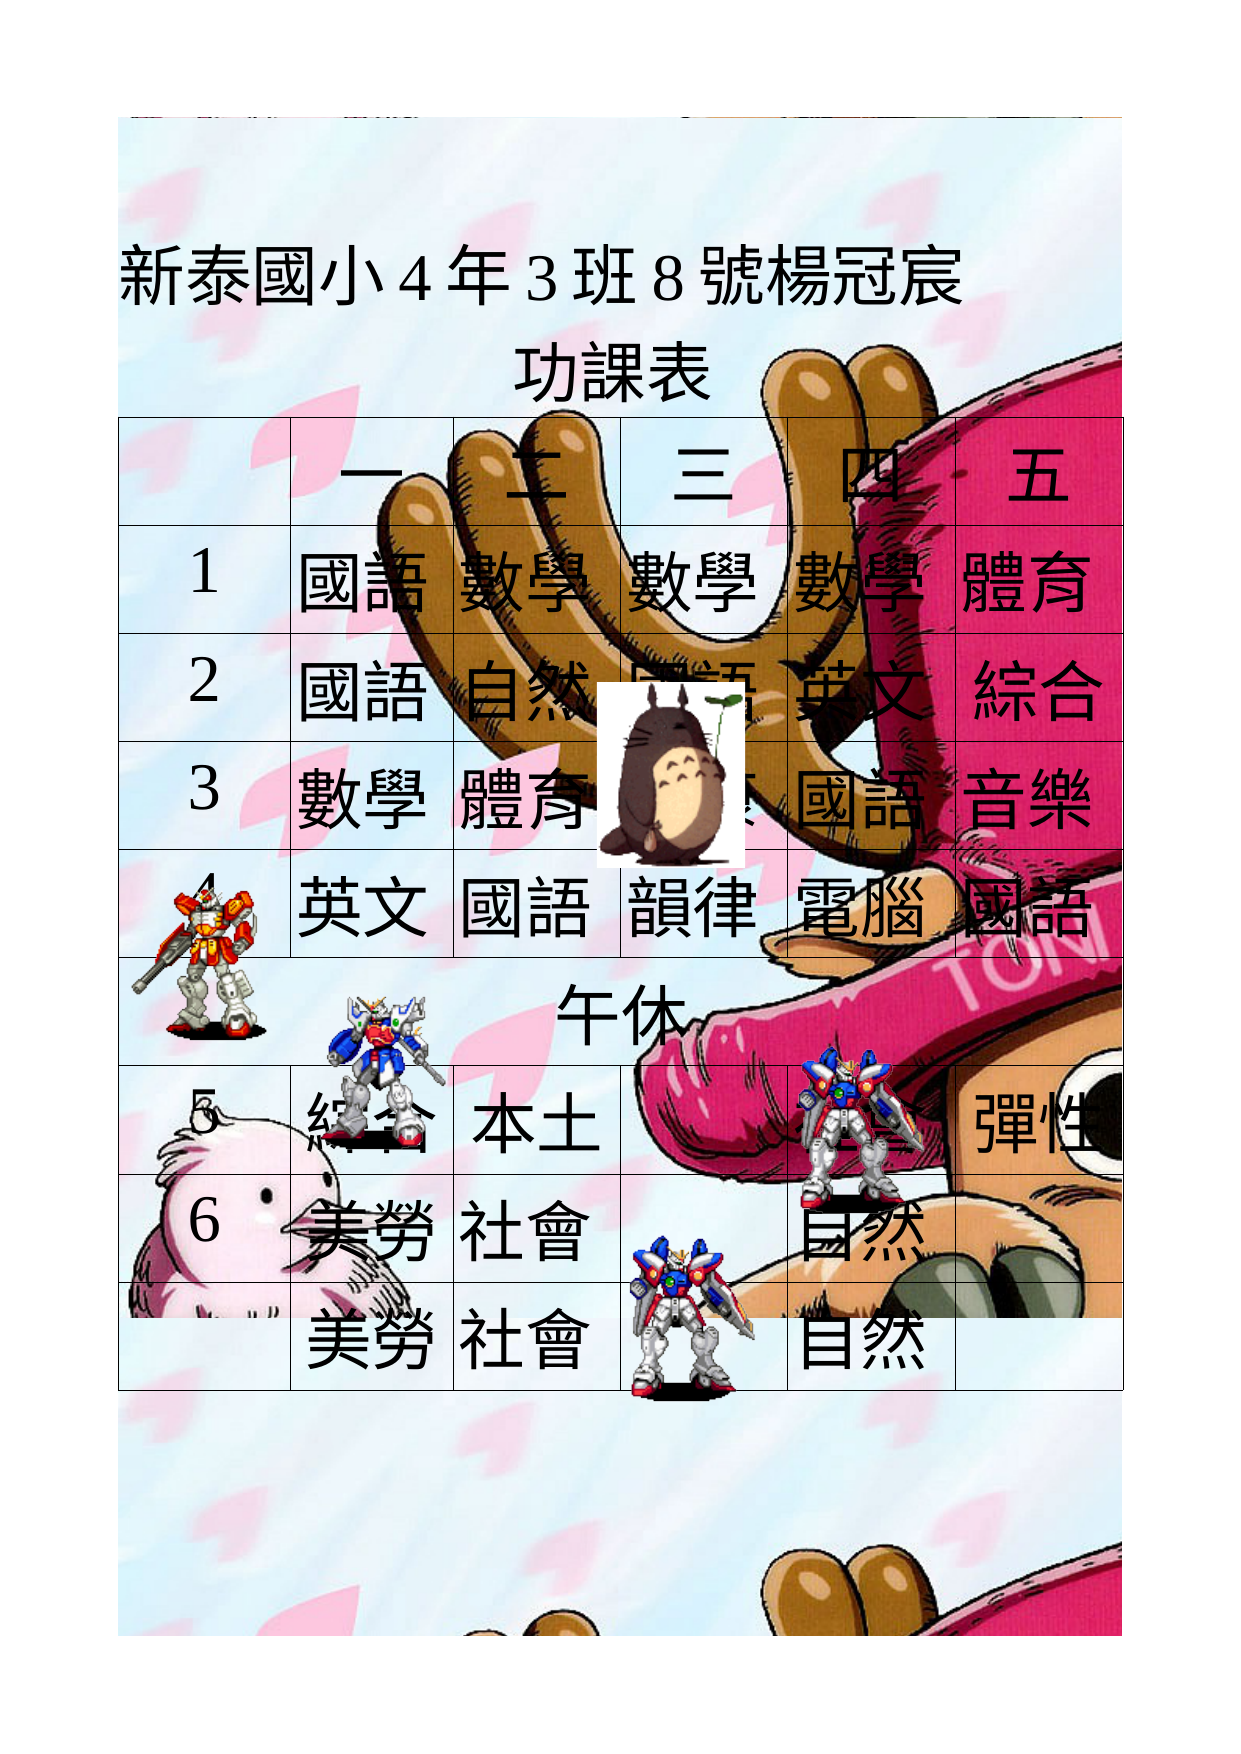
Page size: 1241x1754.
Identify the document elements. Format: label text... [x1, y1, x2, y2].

table_cell 美勞 [291, 1283, 453, 1390]
table_cell 英文 [291, 850, 453, 957]
table_cell 美勞 [291, 1175, 453, 1282]
picture [596, 682, 746, 868]
table_header 四 [788, 418, 955, 525]
table_cell [956, 1175, 1123, 1282]
table_cell 3 [119, 742, 290, 849]
table_header 五 [956, 418, 1123, 525]
table_cell 1 [119, 526, 290, 633]
picture [108, 870, 1122, 1223]
table_cell 健康 [746, 742, 787, 849]
table_cell 體育 [956, 526, 1123, 633]
text 功課表 [118, 320, 1122, 417]
table_cell 英文 [788, 634, 955, 741]
table_cell 電腦 [788, 850, 955, 957]
table_cell 國語 [956, 850, 1123, 957]
table_cell 數學 [291, 742, 453, 849]
table_cell 國語 [621, 634, 787, 741]
table_cell 社會 [454, 1175, 620, 1282]
table_cell 自然 [788, 1283, 955, 1390]
table_cell [621, 1066, 774, 1173]
table_cell 本土 [454, 1066, 620, 1173]
table_cell [621, 1223, 787, 1282]
table_cell 數學 [621, 526, 787, 633]
table_cell 彈性 [956, 1066, 1123, 1173]
table_cell 2 [119, 634, 290, 741]
table_header 二 [454, 418, 620, 525]
table_cell 體育 [454, 742, 596, 849]
table_cell 國語 [291, 634, 453, 741]
table_cell 社會 [454, 1283, 605, 1390]
table_header 一 [291, 418, 453, 525]
table_cell 數學 [454, 526, 620, 633]
table_cell 午休 [289, 958, 1123, 1049]
table_cell 6 [119, 1175, 290, 1282]
table_cell [119, 1050, 288, 1065]
table_cell [956, 1283, 1123, 1390]
table_cell [954, 1050, 1123, 1065]
table_cell 自然 [454, 634, 620, 741]
picture [118, 118, 1122, 223]
table_cell 數學 [788, 526, 955, 633]
table_cell 國語 [788, 742, 955, 849]
table_cell 綜合 [291, 1159, 453, 1173]
table_cell 綜合 [956, 634, 1123, 741]
table_header [119, 418, 290, 525]
table_cell 國語 [454, 850, 620, 957]
text 新泰國小4年3班8號楊冠宸 [118, 223, 1122, 320]
table_cell 韻律 [621, 850, 787, 957]
picture [118, 1231, 1122, 1636]
table_cell 4 [119, 850, 290, 957]
table_cell [468, 1050, 774, 1065]
table_cell 音樂 [956, 742, 1123, 849]
table_cell 自然 [788, 1223, 955, 1282]
table_header 三 [621, 418, 787, 525]
table_cell [119, 1283, 290, 1390]
table_cell 國語 [291, 526, 453, 633]
table_cell 5 [119, 1066, 290, 1173]
table_cell [621, 1175, 774, 1222]
